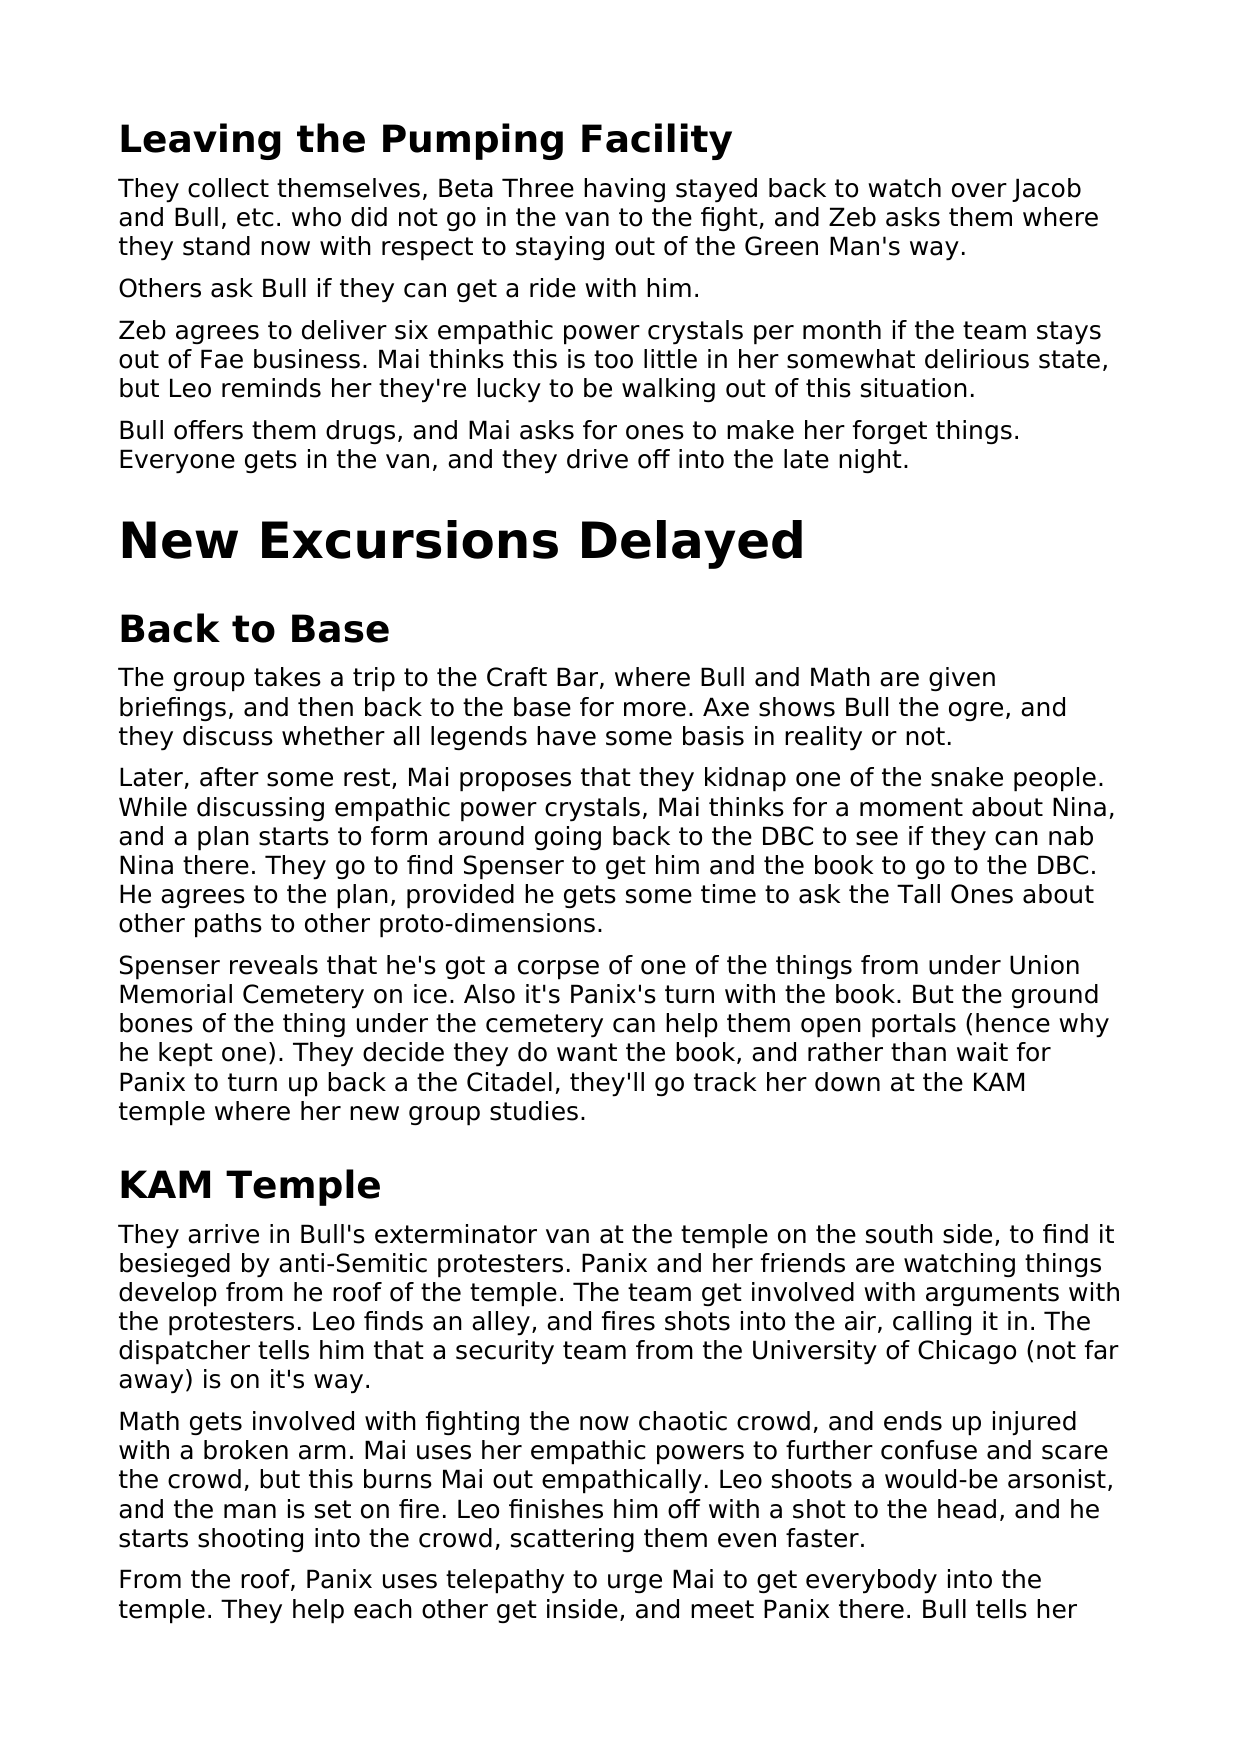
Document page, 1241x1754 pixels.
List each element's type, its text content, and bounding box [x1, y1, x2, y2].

text They collect themselves, Beta Three having stayed back to watch over Jacob and Bull, etc. who did not go in the van to the fight, and Zeb asks them where they stand now with respect to staying out of the Green Man's way. [118, 174, 1122, 262]
text Bull offers them drugs, and Mai asks for ones to make her forget things. Everyone gets in the van, and they drive off into the late night. [118, 416, 1122, 474]
text Spenser reveals that he's got a corpse of one of the things from under Union Memorial Cemetery on ice. Also it's Panix's turn with the book. But the ground bones of the thing under the cemetery can help them open portals (hence why he kept one). They decide they do want the book, and rather than wait for Panix to turn up back a the Citadel, they'll go track her down at the KAM temple where her new group studies. [118, 951, 1122, 1126]
text The group takes a trip to the Craft Bar, where Bull and Math are given briefings, and then back to the base for more. Axe shows Bull the ogre, and they discuss whether all legends have some basis in reality or not. [118, 664, 1122, 751]
subtitle Back to Base [118, 607, 1122, 651]
text Math gets involved with fighting the now chaotic crowd, and ends up injured with a broken arm. Mai uses her empathic powers to further confuse and scare the crowd, but this burns Mai out empathically. Leo shoots a would-be arsonist, and the man is set on fire. Leo finishes him off with a shot to the head, and he starts shooting into the crowd, scattering them even faster. [118, 1407, 1122, 1553]
subtitle New Excursions Delayed [118, 512, 1122, 570]
text They arrive in Bull's exterminator van at the temple on the south side, to find it besieged by anti-Semitic protesters. Panix and her friends are watching things develop from he roof of the temple. The team get involved with arguments with the protesters. Leo finds an alley, and fires shots into the air, calling it in. The dispatcher tells him that a security team from the University of Chicago (not far away) is on it's way. [118, 1220, 1122, 1395]
text Others ask Bull if they can get a ride with him. [118, 274, 1122, 303]
subtitle Leaving the Pumping Facility [118, 118, 1122, 162]
text From the roof, Panix uses telepathy to urge Mai to get everybody into the temple. They help each other get inside, and meet Panix there. Bull tells her [118, 1566, 1122, 1624]
text Zeb agrees to deliver six empathic power crystals per month if the team stays out of Fae business. Mai thinks this is too little in her somewhat delirious state, but Leo reminds her they're lucky to be walking out of this situation. [118, 316, 1122, 403]
text Later, after some rest, Mai proposes that they kidnap one of the snake people. While discussing empathic power crystals, Mai thinks for a moment about Nina, and a plan starts to form around going back to the DBC to see if they can nab Nina there. They go to find Spenser to get him and the book to go to the DBC. He agrees to the plan, provided he gets some time to ask the Tall Ones about other paths to other proto-dimensions. [118, 764, 1122, 939]
subtitle KAM Temple [118, 1164, 1122, 1207]
